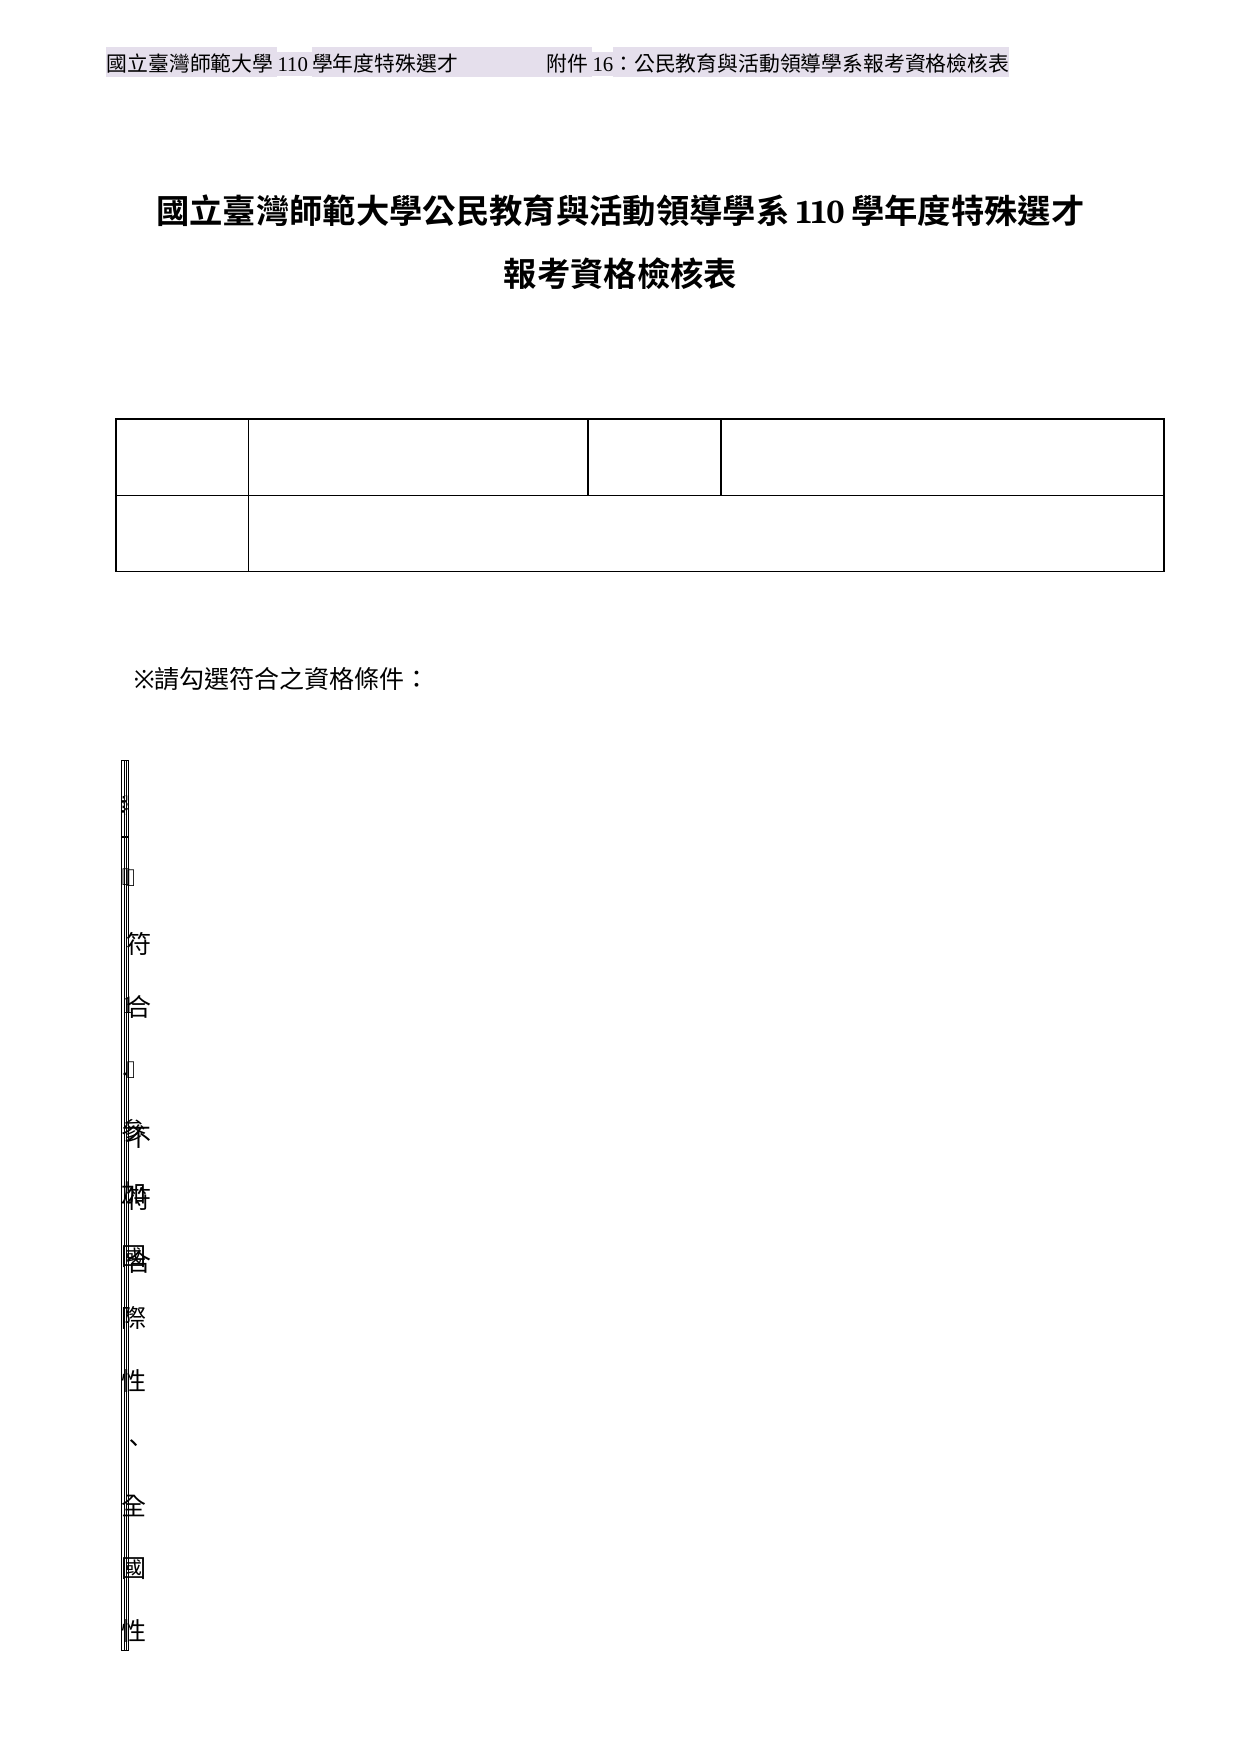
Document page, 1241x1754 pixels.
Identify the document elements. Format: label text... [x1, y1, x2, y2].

table_header 姓 名 [117, 420, 248, 494]
table_cell 聯絡資訊 [117, 496, 248, 571]
table_cell 電話： 手機： Email: [249, 496, 1163, 571]
subtitle 國立臺灣師範大學公民教育與活動領導學系110學年度特殊選才 報考資格檢核表 [106, 167, 1134, 292]
table_header [249, 420, 587, 494]
table_header 就讀學校 [589, 420, 720, 494]
table_header [722, 420, 1163, 494]
text ※請勾選符合之資格條件： [133, 634, 1136, 697]
